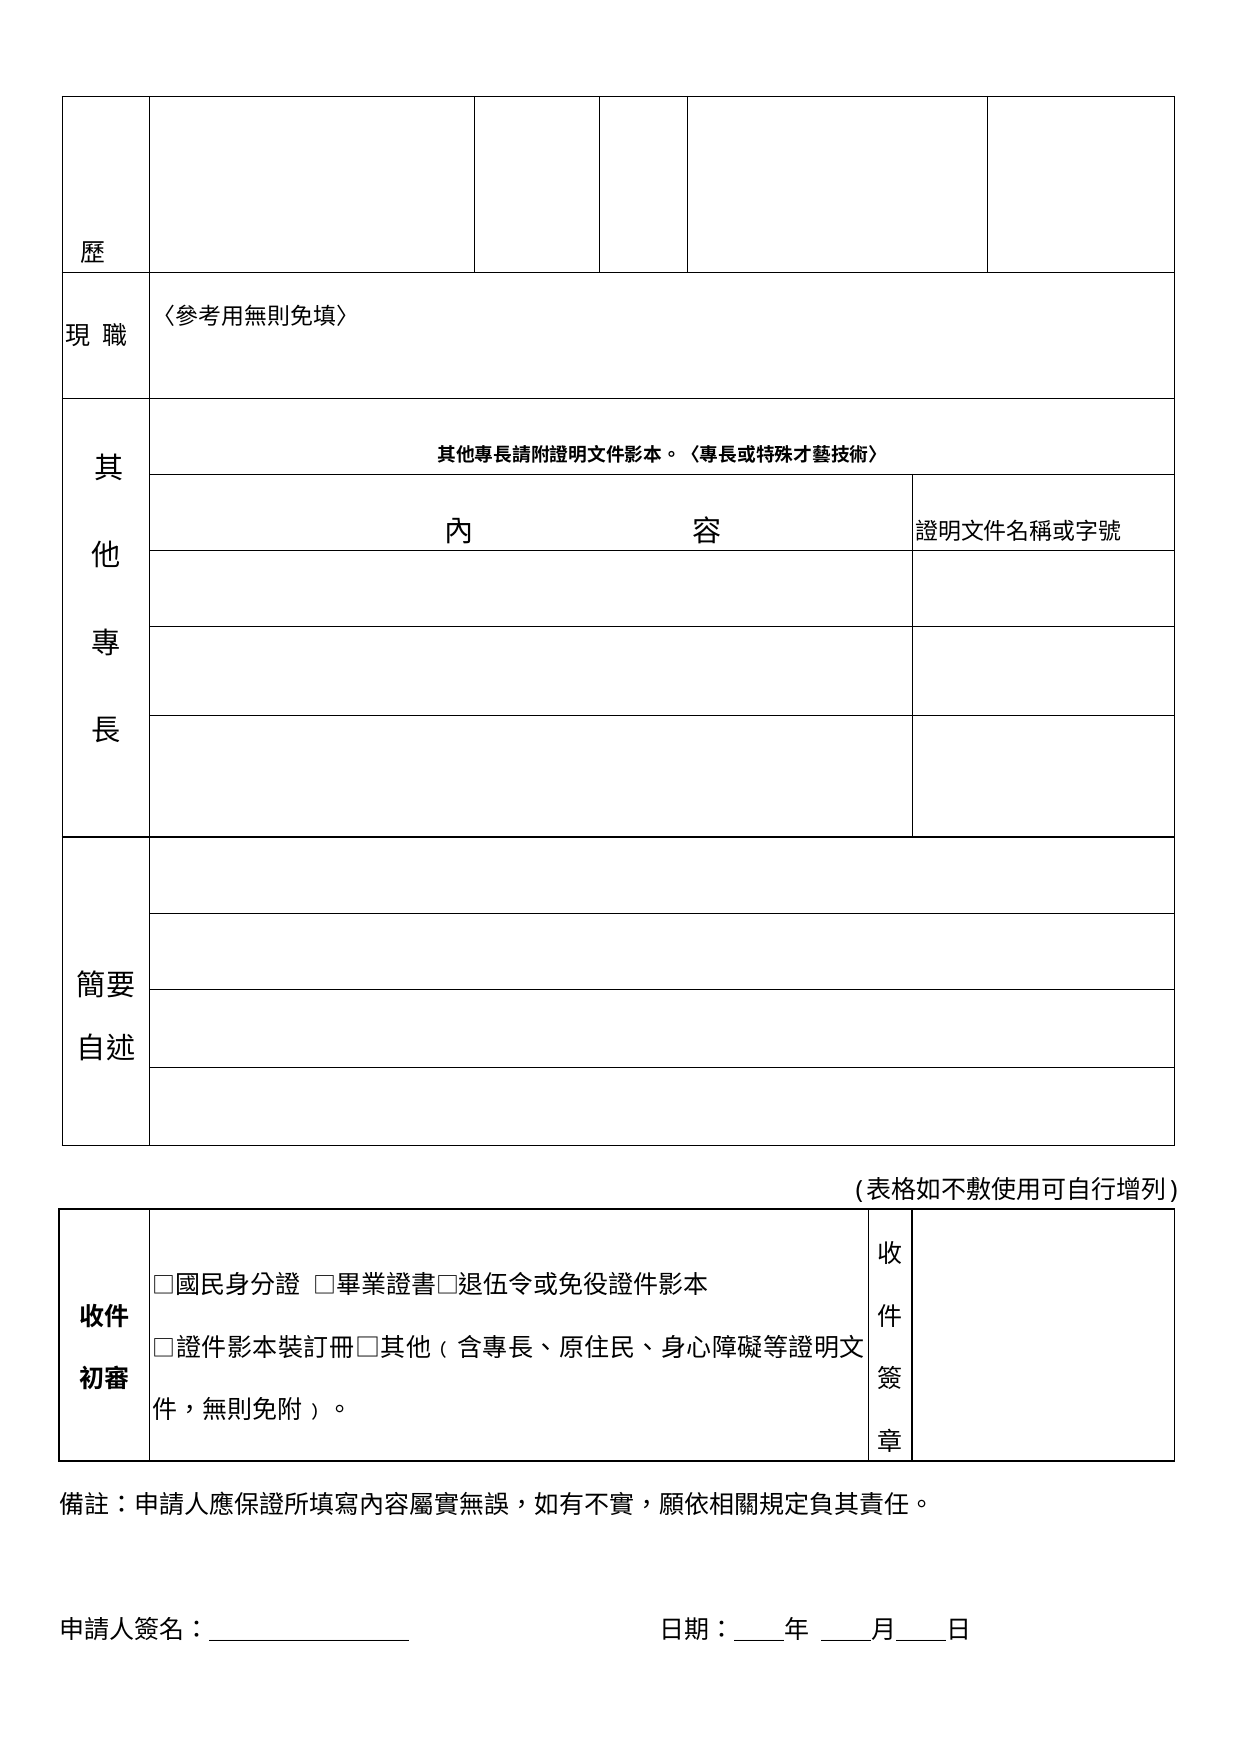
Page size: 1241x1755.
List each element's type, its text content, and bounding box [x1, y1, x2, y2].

text (表格如不敷使用可自行增列) [59, 1146, 1181, 1208]
table_cell [150, 838, 1174, 912]
table_cell [475, 97, 599, 272]
table_cell [913, 627, 1174, 714]
table_cell [150, 914, 1174, 988]
table_cell 〈參考用無則免填〉 [150, 273, 1174, 398]
table_cell 證明文件名稱或字號 [913, 475, 1174, 550]
table_cell [150, 716, 912, 836]
table_header □國民身分證 □畢業證書□退伍令或免役證件影本 □證件影本裝訂冊□其他﹙含專長、原住民、身心障礙等證明文件，無則免附﹚。 [150, 1210, 868, 1460]
text 備註：申請人應保證所填寫內容屬實無誤，如有不實，願依相關規定負其責任。 [59, 1461, 1181, 1524]
table_cell [150, 97, 474, 272]
table_header 收件 初審 [60, 1210, 149, 1460]
table_cell [988, 97, 1174, 272]
table_cell [688, 97, 987, 272]
table_header 收件 簽章 [869, 1210, 911, 1460]
table_cell 內 容 [150, 475, 912, 550]
table_cell 歷 [63, 97, 149, 272]
table_cell 現 職 [63, 273, 149, 398]
text 申請人簽名：＿＿＿＿＿＿＿＿ 日期：＿＿年 ＿＿月＿＿日 [59, 1586, 1181, 1649]
table_cell [913, 716, 1174, 836]
table_cell [913, 551, 1174, 626]
table_cell [150, 551, 912, 626]
table_cell [150, 627, 912, 714]
table_cell [600, 97, 687, 272]
table_cell [150, 990, 1174, 1067]
table_cell [150, 1068, 1174, 1145]
table_cell 其 他 專 長 [63, 399, 149, 836]
table_header [913, 1210, 1174, 1460]
table_cell 簡要自述 [63, 838, 149, 1145]
table_cell 其他專長請附證明文件影本。〈專長或特殊才藝技術〉 [150, 399, 1174, 474]
